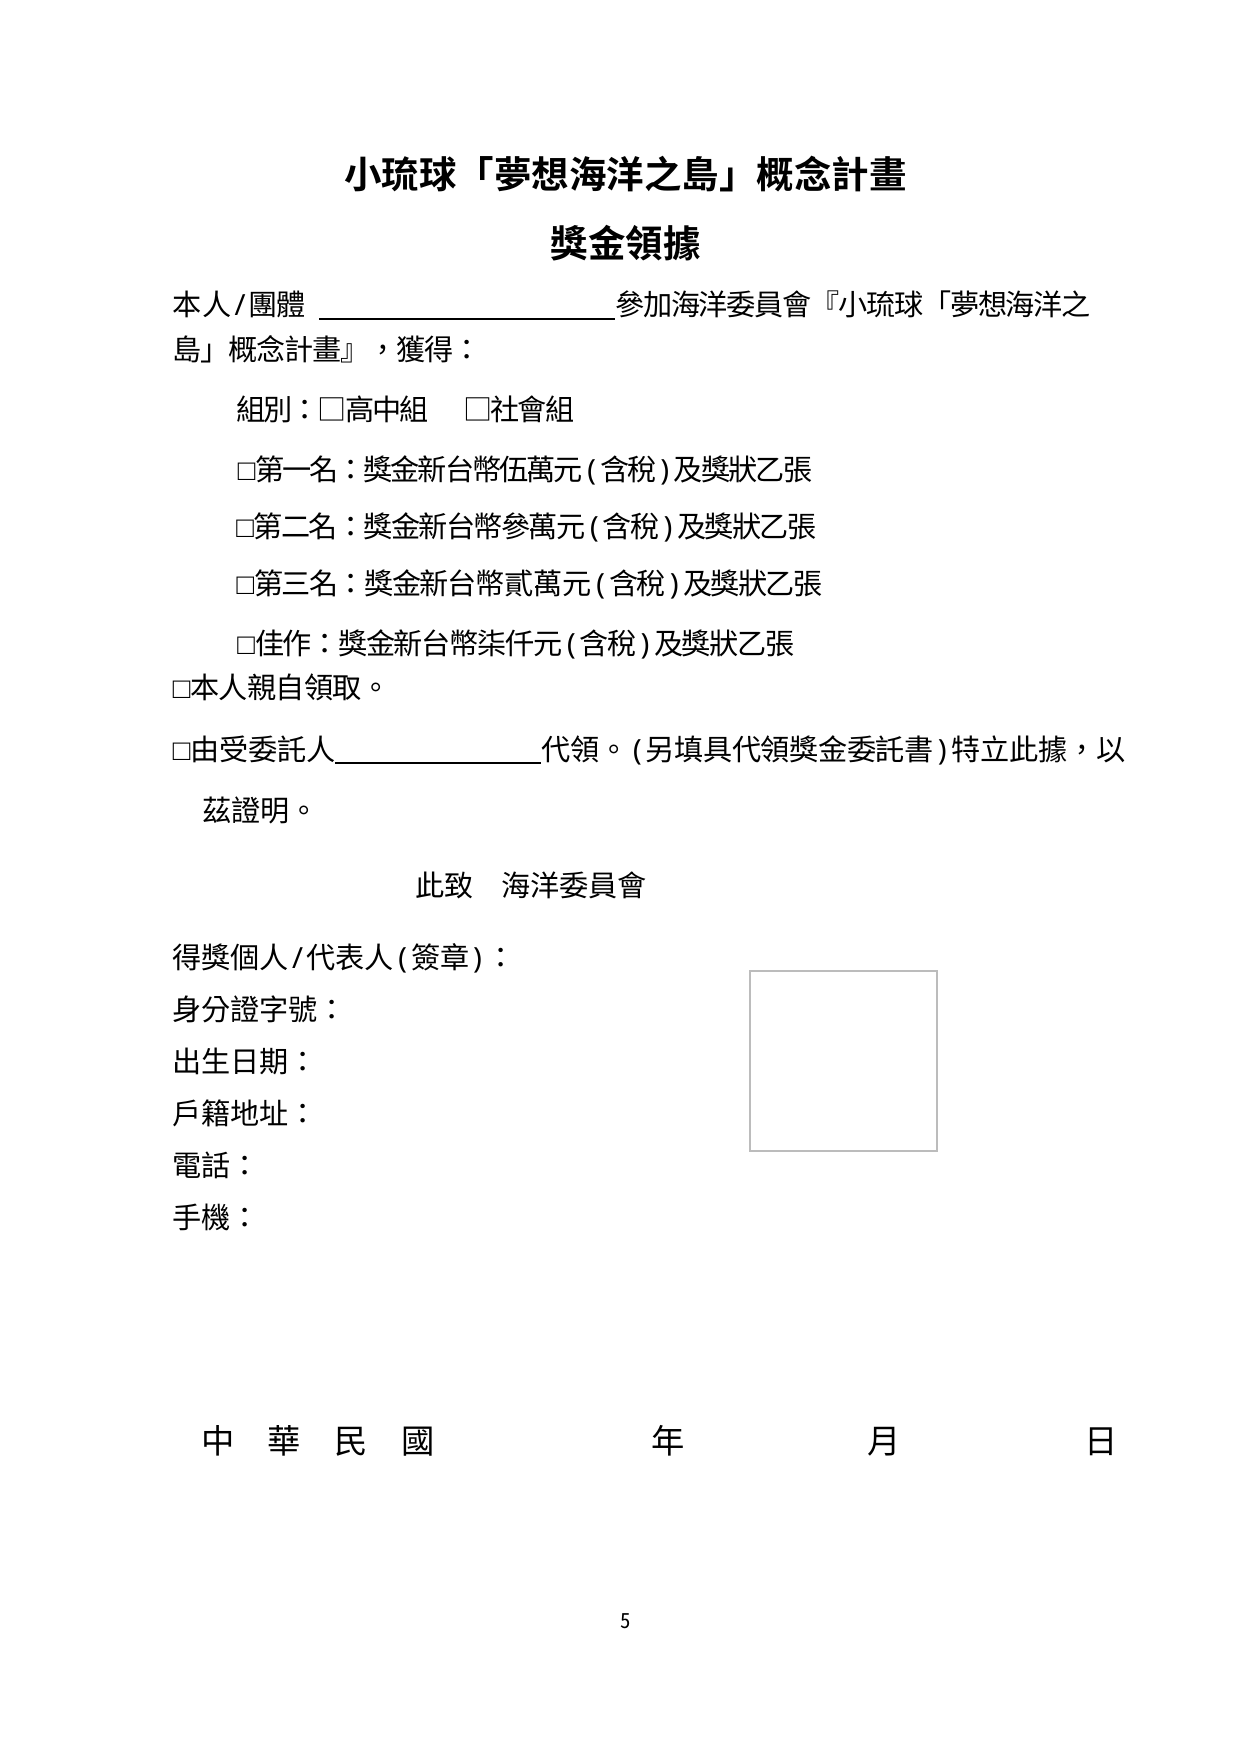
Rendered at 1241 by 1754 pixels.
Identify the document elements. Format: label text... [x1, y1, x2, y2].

text □第二名：獎金新台幣參萬元(含稅)及獎狀乙張 [173, 504, 1132, 546]
text 手機： [173, 1185, 1132, 1237]
text □第一名：獎金新台幣伍萬元(含稅)及獎狀乙張 [173, 447, 1132, 489]
text [751, 1081, 936, 1133]
text 得獎個人/代表人(簽章)： [173, 924, 1132, 977]
text 獎金領據 [187, 214, 1063, 268]
text □由受委託人 代領。(另填具代領獎金委託書)特立此據，以茲證明。 [173, 726, 1132, 830]
text 此致 海洋委員會 [173, 863, 1132, 905]
text 戶籍地址： [173, 1081, 749, 1133]
text [938, 977, 1132, 1029]
text 組別：□高中組 □社會組 [173, 386, 1132, 429]
text 出生日期： [173, 1029, 749, 1081]
text 本人/團體 參加海洋委員會『小琉球「夢想海洋之島」概念計畫』，獲得： [173, 282, 1132, 368]
text 身分證字號： [173, 977, 749, 1029]
text □佳作：獎金新台幣柒仟元(含稅)及獎狀乙張 [173, 620, 1132, 663]
text [751, 1029, 936, 1081]
text [938, 1081, 1132, 1133]
text [751, 977, 936, 1029]
text 中 華 民 國 年 月 日 [120, 1415, 1132, 1463]
text □本人親自領取。 [173, 665, 1132, 707]
text [938, 1029, 1132, 1081]
text □第三名：獎金新台幣貳萬元(含稅)及獎狀乙張 [173, 560, 1132, 603]
text 電話： [173, 1133, 1132, 1185]
text 小琉球「夢想海洋之島」概念計畫 [187, 145, 1063, 199]
